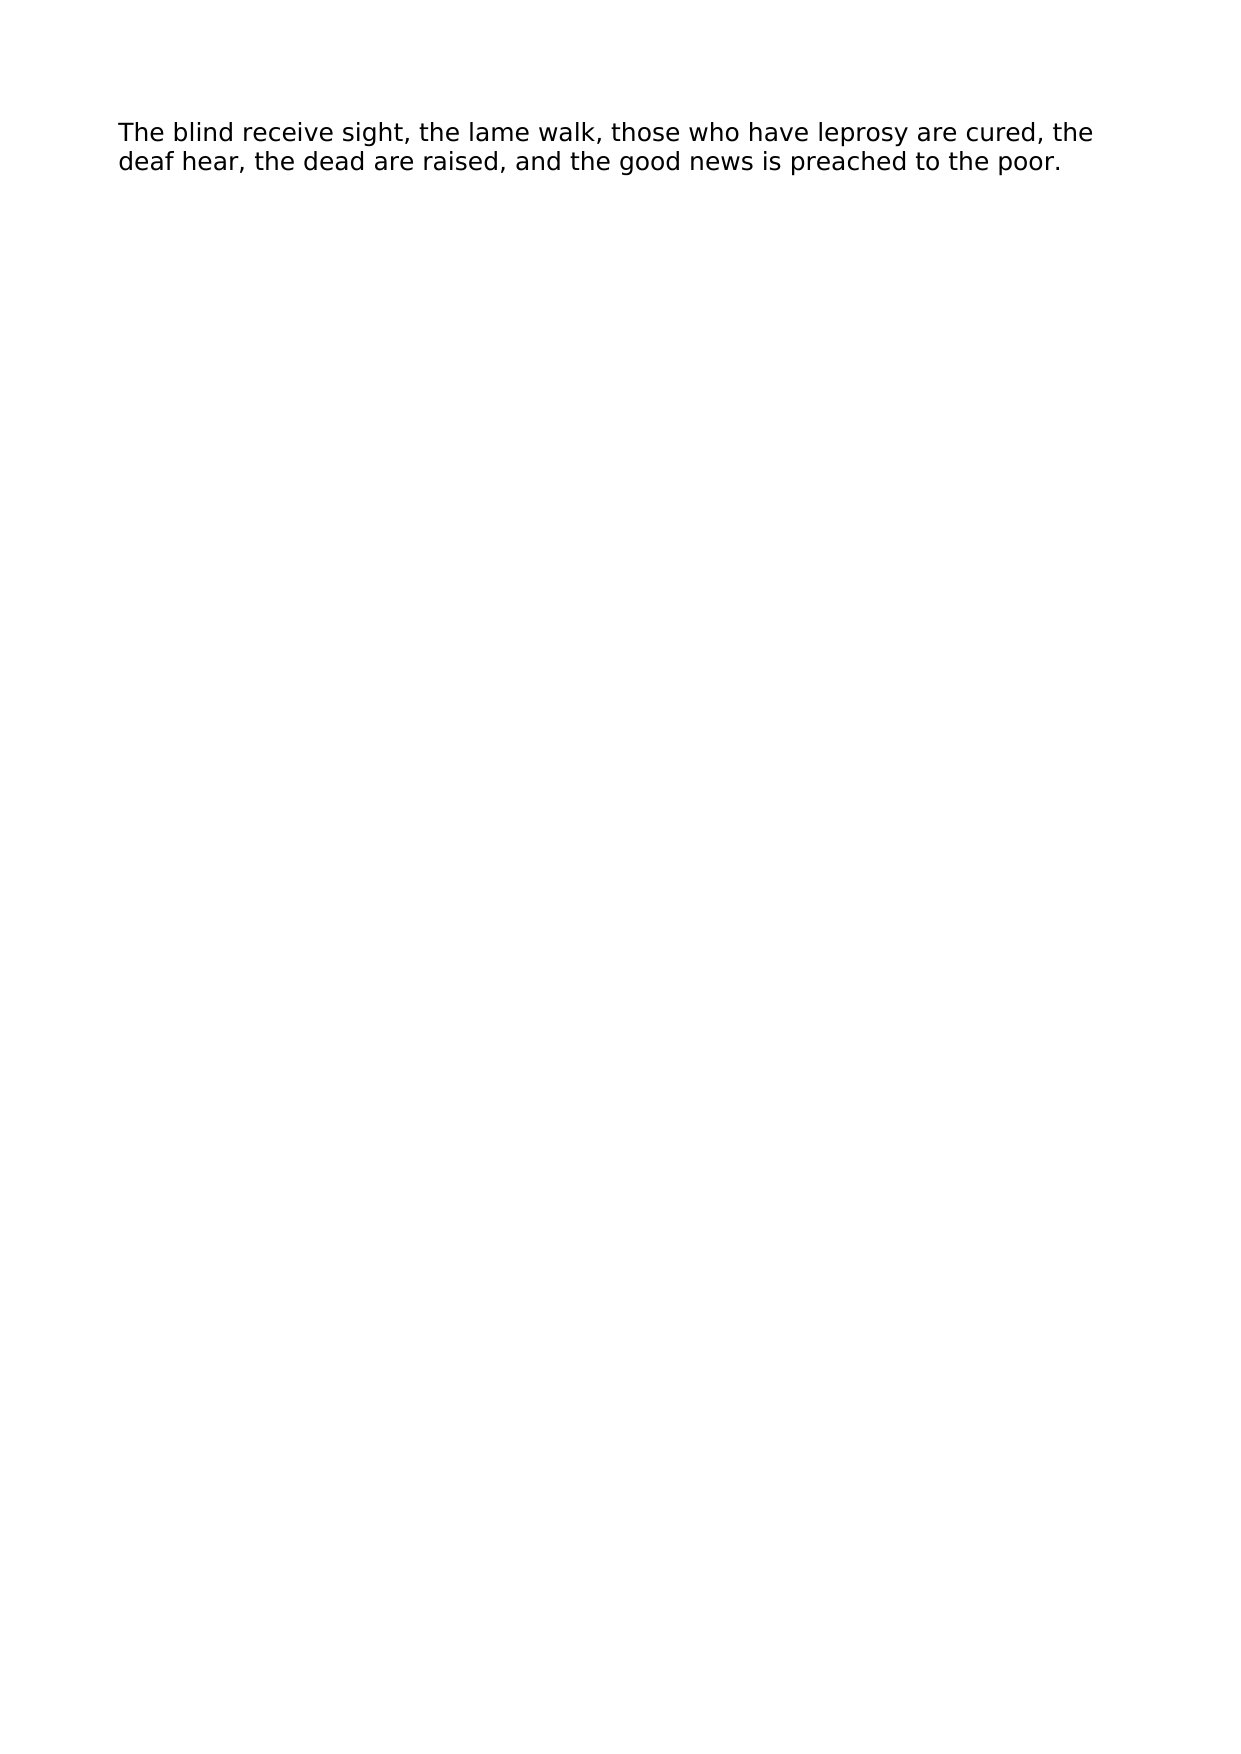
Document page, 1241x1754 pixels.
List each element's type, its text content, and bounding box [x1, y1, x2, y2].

text The blind receive sight, the lame walk, those who have leprosy are cured, the deaf hear, the dead are raised, and the good news is preached to the poor. [118, 118, 1122, 176]
